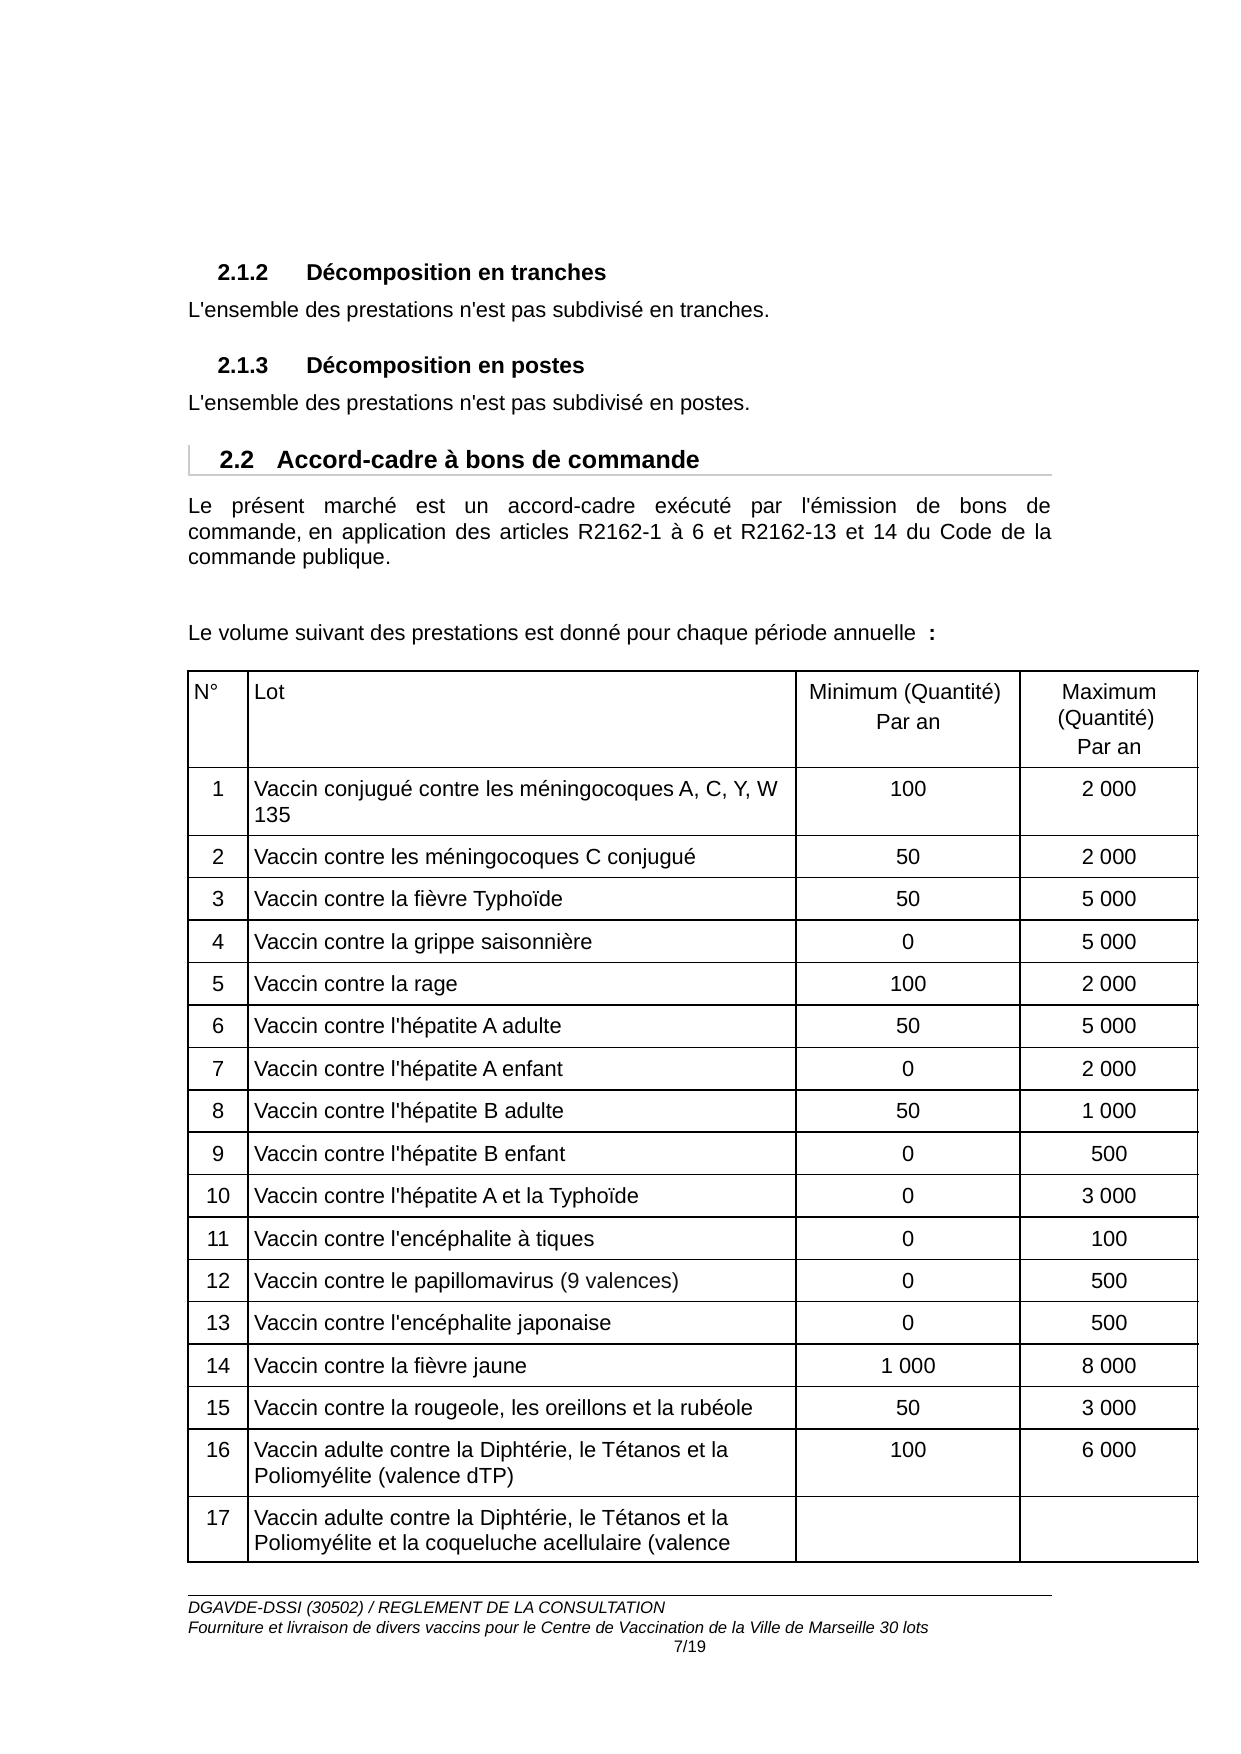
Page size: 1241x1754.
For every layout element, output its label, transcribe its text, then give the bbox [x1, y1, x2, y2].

table_cell Vaccin contre le papillomavirus (9 valences) [249, 1260, 795, 1301]
table_cell 3 000 [1021, 1387, 1197, 1428]
table_cell 500 [1021, 1133, 1197, 1174]
table_cell 6 [189, 1006, 247, 1046]
table_cell Vaccin contre la rage [249, 963, 795, 1004]
table_cell 5 000 [1021, 1006, 1197, 1046]
subtitle Décomposition en postes [188, 352, 1052, 378]
table_cell Vaccin contre l'encéphalite à tiques [249, 1218, 795, 1258]
table_header Maximum (Quantité) Par an [1021, 672, 1197, 767]
table_cell Vaccin contre la fièvre Typhoïde [249, 878, 795, 919]
table_cell 12 [189, 1260, 247, 1301]
table_cell Vaccin contre la grippe saisonnière [249, 921, 795, 962]
table_header N° [189, 672, 247, 767]
table_cell 1 000 [797, 1345, 1019, 1386]
table_cell 2 [189, 836, 247, 877]
table_cell 100 [797, 1430, 1019, 1496]
table_cell 7 [189, 1048, 247, 1089]
table_cell 13 [189, 1302, 247, 1343]
subtitle Décomposition en tranches [188, 259, 1052, 286]
table_cell 1 [189, 768, 247, 834]
table_cell 500 [1021, 1302, 1197, 1343]
table_cell Vaccin contre l'hépatite A adulte [249, 1006, 795, 1046]
table_cell Vaccin contre l'hépatite B enfant [249, 1133, 795, 1174]
table_cell 50 [797, 878, 1019, 919]
table_cell 8 [189, 1091, 247, 1131]
text Le présent marché est un accord-cadre exécuté par l'émission de bons de commande, en application des articles R2162-1 à 6 et R2162-13 et 14 du Code de la commande publique. [188, 493, 1052, 569]
table_cell 5 000 [1021, 921, 1197, 962]
table_cell 50 [797, 1387, 1019, 1428]
table_cell 10 [189, 1175, 247, 1216]
table_cell 0 [797, 1218, 1019, 1258]
table_cell 15 [189, 1387, 247, 1428]
table_cell Vaccin contre la fièvre jaune [249, 1345, 795, 1386]
table_cell 50 [797, 836, 1019, 877]
table_cell 2 000 [1021, 768, 1197, 834]
table_cell [797, 1497, 1019, 1561]
table_cell 9 [189, 1133, 247, 1174]
table_cell Vaccin adulte contre la Diphtérie, le Tétanos et la Poliomyélite (valence dTP) [249, 1430, 795, 1496]
table_cell 100 [797, 768, 1019, 834]
table_cell Vaccin contre l'hépatite A et la Typhoïde [249, 1175, 795, 1216]
table_cell 4 [189, 921, 247, 962]
table_cell 8 000 [1021, 1345, 1197, 1386]
table_cell 500 [1021, 1260, 1197, 1301]
table_cell 3 000 [1021, 1175, 1197, 1216]
table_cell 16 [189, 1430, 247, 1496]
table_cell 6 000 [1021, 1430, 1197, 1496]
subtitle Accord-cadre à bons de commande [190, 445, 1052, 474]
table_cell 50 [797, 1006, 1019, 1046]
table_cell Vaccin contre l'hépatite B adulte [249, 1091, 795, 1131]
table_cell 1 000 [1021, 1091, 1197, 1131]
table_cell 3 [189, 878, 247, 919]
table_cell Vaccin contre l'hépatite A enfant [249, 1048, 795, 1089]
table_cell 2 000 [1021, 836, 1197, 877]
table_cell 14 [189, 1345, 247, 1386]
table_cell 100 [1021, 1218, 1197, 1258]
table_cell 0 [797, 1133, 1019, 1174]
table_cell 0 [797, 1175, 1019, 1216]
table_cell 50 [797, 1091, 1019, 1131]
table_header Minimum (Quantité) Par an [797, 672, 1019, 767]
text L'ensemble des prestations n'est pas subdivisé en tranches. [188, 297, 1052, 323]
table_cell Vaccin contre la rougeole, les oreillons et la rubéole [249, 1387, 795, 1428]
table_cell 5 000 [1021, 878, 1197, 919]
text L'ensemble des prestations n'est pas subdivisé en postes. [188, 390, 1052, 415]
table_cell 2 000 [1021, 1048, 1197, 1089]
table_cell 17 [189, 1497, 247, 1561]
table_cell 11 [189, 1218, 247, 1258]
table_cell 2 000 [1021, 963, 1197, 1004]
table_header Lot [249, 672, 795, 767]
table_cell 5 [189, 963, 247, 1004]
table_cell Vaccin conjugué contre les méningocoques A, C, Y, W 135 [249, 768, 795, 834]
table_cell 0 [797, 1260, 1019, 1301]
table_cell Vaccin contre les méningocoques C conjugué [249, 836, 795, 877]
table_cell 100 [797, 963, 1019, 1004]
table_cell 0 [797, 1048, 1019, 1089]
table_cell Vaccin contre l'encéphalite japonaise [249, 1302, 795, 1343]
text Le volume suivant des prestations est donné pour chaque période annuelle : [188, 619, 1052, 645]
table_cell [1021, 1497, 1197, 1561]
table_cell 0 [797, 1302, 1019, 1343]
table_cell Vaccin adulte contre la Diphtérie, le Tétanos et la Poliomyélite et la coqueluche acellulaire (valence [249, 1497, 795, 1561]
table_cell 0 [797, 921, 1019, 962]
